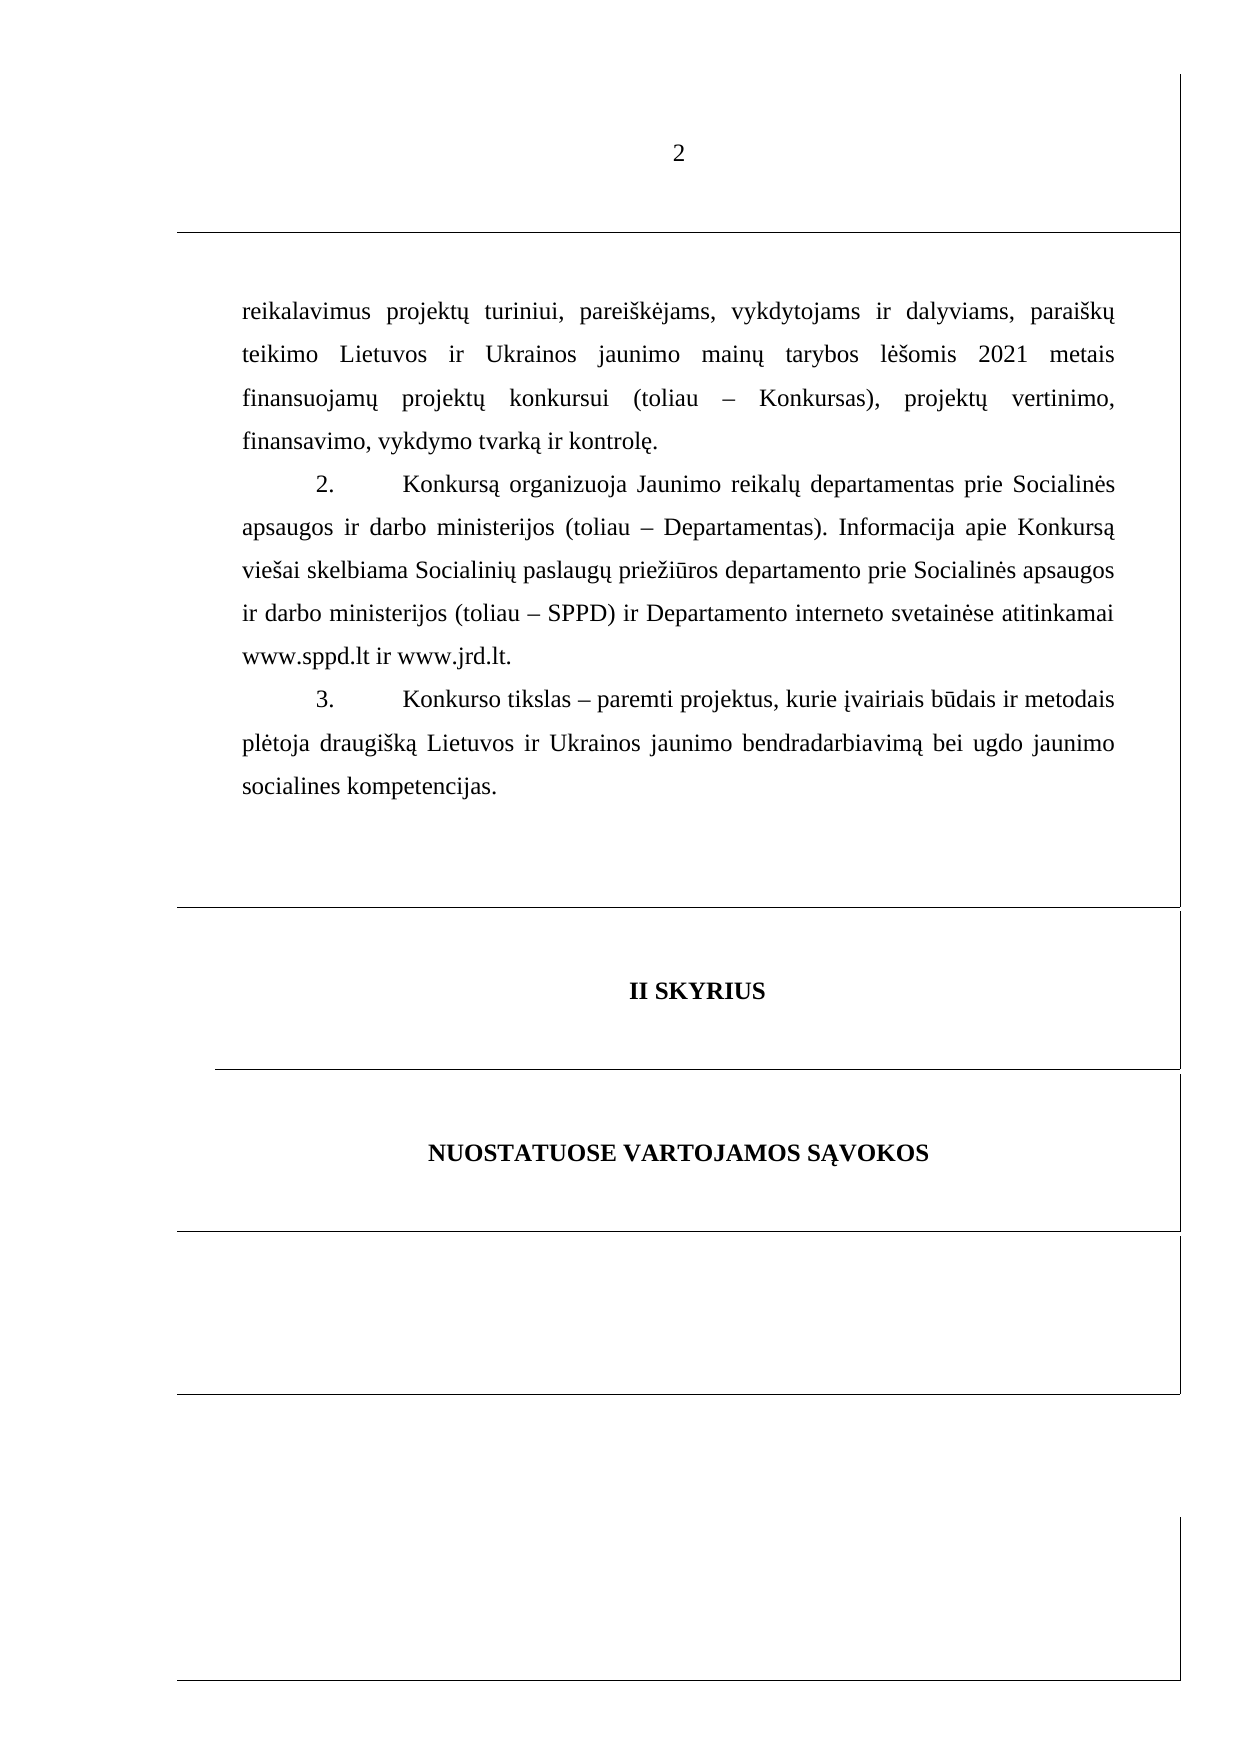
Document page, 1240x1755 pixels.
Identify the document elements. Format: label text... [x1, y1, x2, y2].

text II SKYRIUS [215, 911, 1180, 1069]
text NUOSTATUOSE VARTOJAMOS SĄVOKOS [177, 1074, 1180, 1231]
text 1. Lietuvos ir Ukrainos jaunimo mainų tarybos lėšomis 2021 metais finansuojamų projektų konkurso nuostatai (toliau – Nuostatai) reglamentuoja reikalavimus projektų turiniui, pareiškėjams, vykdytojams ir dalyviams, paraiškų teikimo Lietuvos ir Ukrainos jaunimo mainų tarybos lėšomis 2021 metais finansuojamų projektų konkursui (toliau – Konkursas), projektų vertinimo, finansavimo, vykdymo tvarką ir kontrolę. [177, 232, 1180, 404]
text 3. Konkurso tikslas – paremti projektus, kurie įvairiais būdais ir metodais plėtoja draugišką Lietuvos ir Ukrainos jaunimo bendradarbiavimą bei ugdo jaunimo socialines kompetencijas. [177, 620, 1180, 799]
text 2. Konkursą organizuoja Jaunimo reikalų departamentas prie Socialinės apsaugos ir darbo ministerijos (toliau – Departamentas). Informacija apie Konkursą viešai skelbiama Socialinių paslaugų priežiūros departamento prie Socialinės apsaugos ir darbo ministerijos (toliau – SPPD) ir Departamento interneto svetainėse atitinkamai www.sppd.lt ir www.jrd.lt. [177, 404, 1180, 620]
